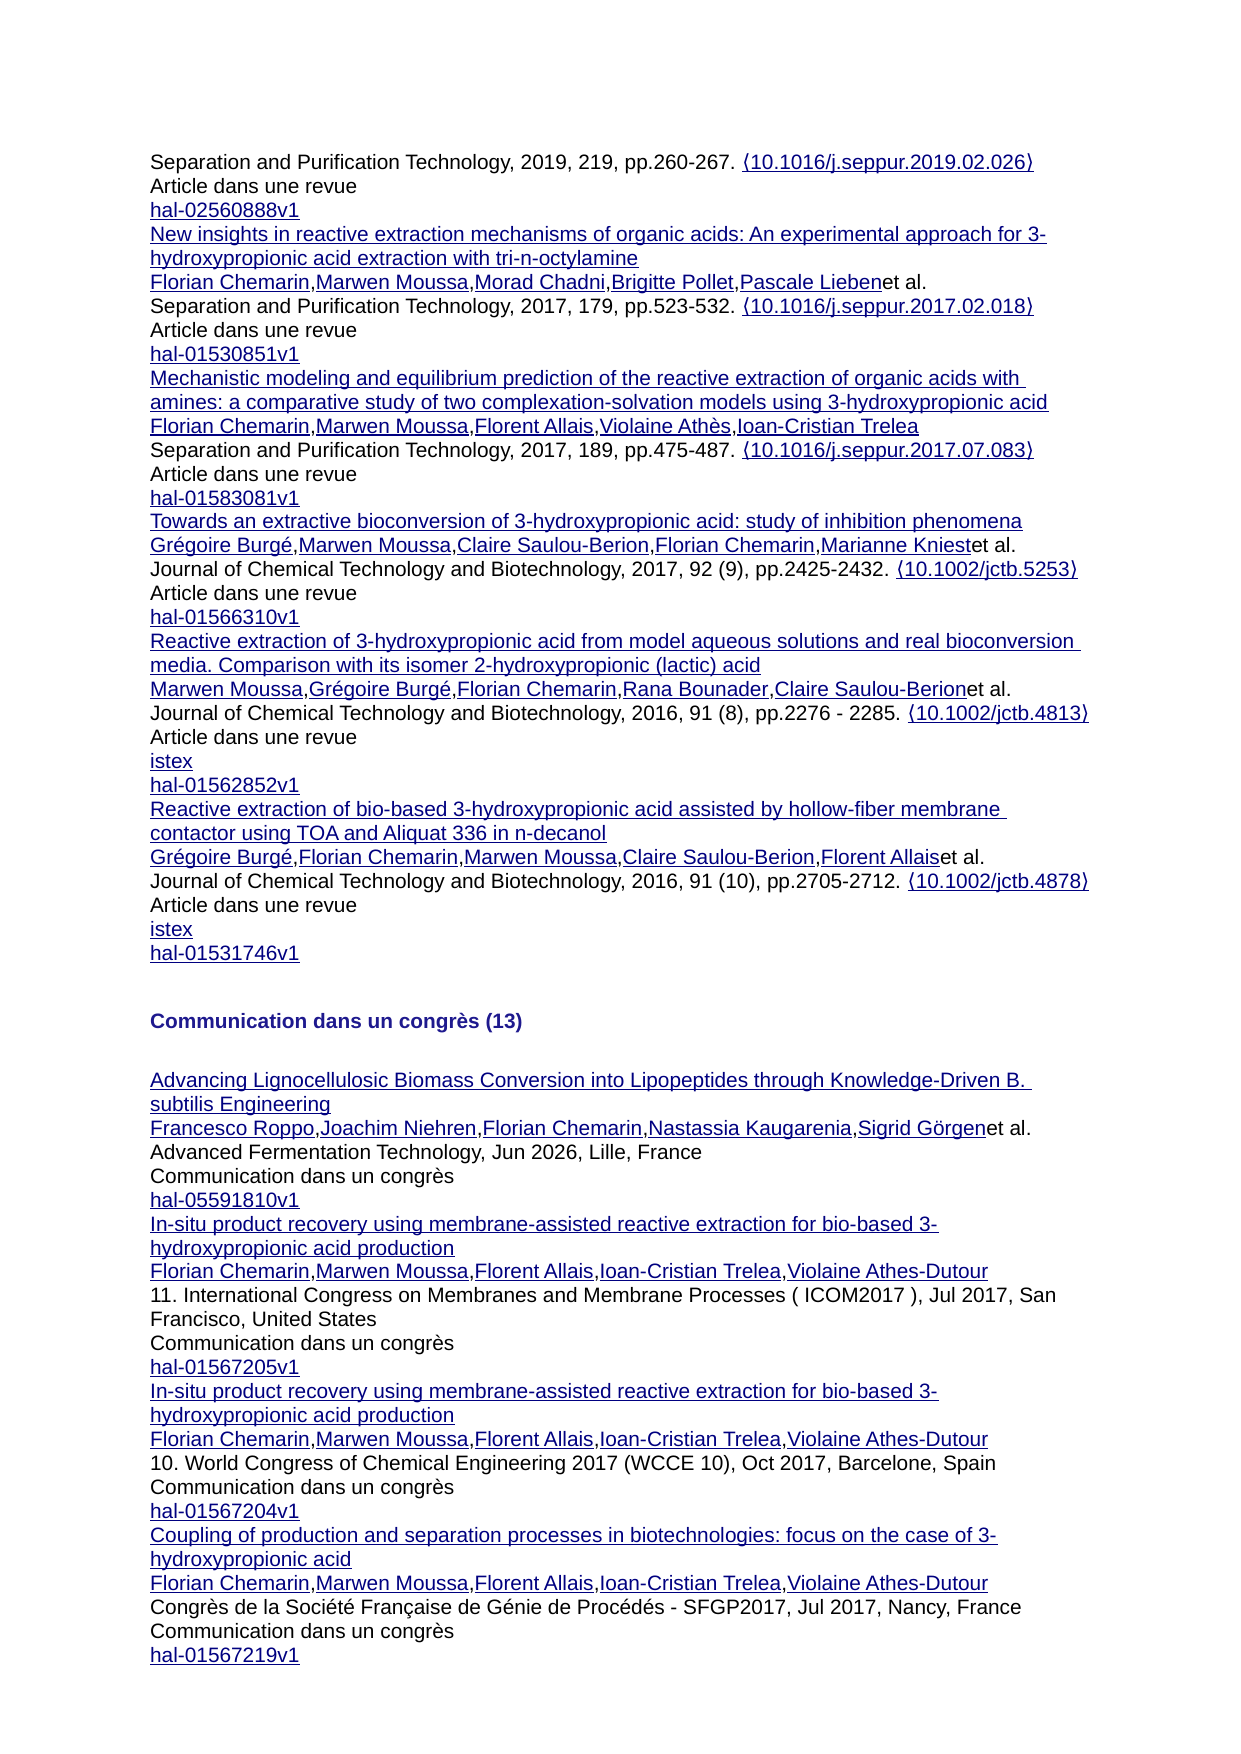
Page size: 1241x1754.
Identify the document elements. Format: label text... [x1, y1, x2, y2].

table_cell Mechanistic modeling and equilibrium prediction of the reactive extraction of organic acids with amines: a comparative study of two complexation-solvation models using 3-hydroxypropionic acid Florian Chemarin,Marwen Moussa,Florent Allais,Violaine Athès,Ioan-Cristian Trelea Separation and Purification Technology, 2017, 189, pp.475-487. ⟨10.1016/j.seppur.2017.07.083⟩ Article dans une revue hal-01583081v1 [150, 366, 1090, 509]
table_cell Reactive extraction of bio-based 3-hydroxypropionic acid assisted by hollow-fiber membrane contactor using TOA and Aliquat 336 in n-decanol Grégoire Burgé,Florian Chemarin,Marwen Moussa,Claire Saulou-Berion,Florent Allaiset al. Journal of Chemical Technology and Biotechnology, 2016, 91 (10), pp.2705-2712. ⟨10.1002/jctb.4878⟩ Article dans une revue istex hal-01531746v1 [150, 797, 1090, 964]
subtitle Communication dans un congrès (13) [150, 1009, 1090, 1033]
table_cell New insights in reactive extraction mechanisms of organic acids: An experimental approach for 3-hydroxypropionic acid extraction with tri-n-octylamine Florian Chemarin,Marwen Moussa,Morad Chadni,Brigitte Pollet,Pascale Liebenet al. Separation and Purification Technology, 2017, 179, pp.523-532. ⟨10.1016/j.seppur.2017.02.018⟩ Article dans une revue hal-01530851v1 [150, 222, 1090, 366]
table_cell Coupling of production and separation processes in biotechnologies: focus on the case of 3-hydroxypropionic acid Florian Chemarin,Marwen Moussa,Florent Allais,Ioan-Cristian Trelea,Violaine Athes-Dutour Congrès de la Société Française de Génie de Procédés - SFGP2017, Jul 2017, Nancy, France Communication dans un congrès hal-01567219v1 [150, 1523, 1090, 1667]
table_cell Reactive extraction of 3-hydroxypropionic acid from model aqueous solutions and real bioconversion media. Comparison with its isomer 2-hydroxypropionic (lactic) acid Marwen Moussa,Grégoire Burgé,Florian Chemarin,Rana Bounader,Claire Saulou-Berionet al. Journal of Chemical Technology and Biotechnology, 2016, 91 (8), pp.2276 - 2285. ⟨10.1002/jctb.4813⟩ Article dans une revue istex hal-01562852v1 [150, 629, 1090, 797]
table_cell In-situ product recovery using membrane-assisted reactive extraction for bio-based 3-hydroxypropionic acid production Florian Chemarin,Marwen Moussa,Florent Allais,Ioan-Cristian Trelea,Violaine Athes-Dutour 10. World Congress of Chemical Engineering 2017 (WCCE 10), Oct 2017, Barcelone, Spain Communication dans un congrès hal-01567204v1 [150, 1379, 1090, 1523]
table_cell Towards an extractive bioconversion of 3-hydroxypropionic acid: study of inhibition phenomena Grégoire Burgé,Marwen Moussa,Claire Saulou-Berion,Florian Chemarin,Marianne Kniestet al. Journal of Chemical Technology and Biotechnology, 2017, 92 (9), pp.2425-2432. ⟨10.1002/jctb.5253⟩ Article dans une revue hal-01566310v1 [150, 509, 1090, 629]
table_cell In-situ product recovery using membrane-assisted reactive extraction for bio-based 3-hydroxypropionic acid production Florian Chemarin,Marwen Moussa,Florent Allais,Ioan-Cristian Trelea,Violaine Athes-Dutour 11. International Congress on Membranes and Membrane Processes ( ICOM2017 ), Jul 2017, San Francisco, United States Communication dans un congrès hal-01567205v1 [150, 1211, 1090, 1379]
table_cell Separation and Purification Technology, 2019, 219, pp.260-267. ⟨10.1016/j.seppur.2019.02.026⟩ Article dans une revue hal-02560888v1 [150, 150, 1090, 222]
table_header Advancing Lignocellulosic Biomass Conversion into Lipopeptides through Knowledge-Driven B. subtilis Engineering Francesco Roppo,Joachim Niehren,Florian Chemarin,Nastassia Kaugarenia,Sigrid Görgenet al. Advanced Fermentation Technology, Jun 2026, Lille, France Communication dans un congrès hal-05591810v1 [150, 1068, 1090, 1211]
